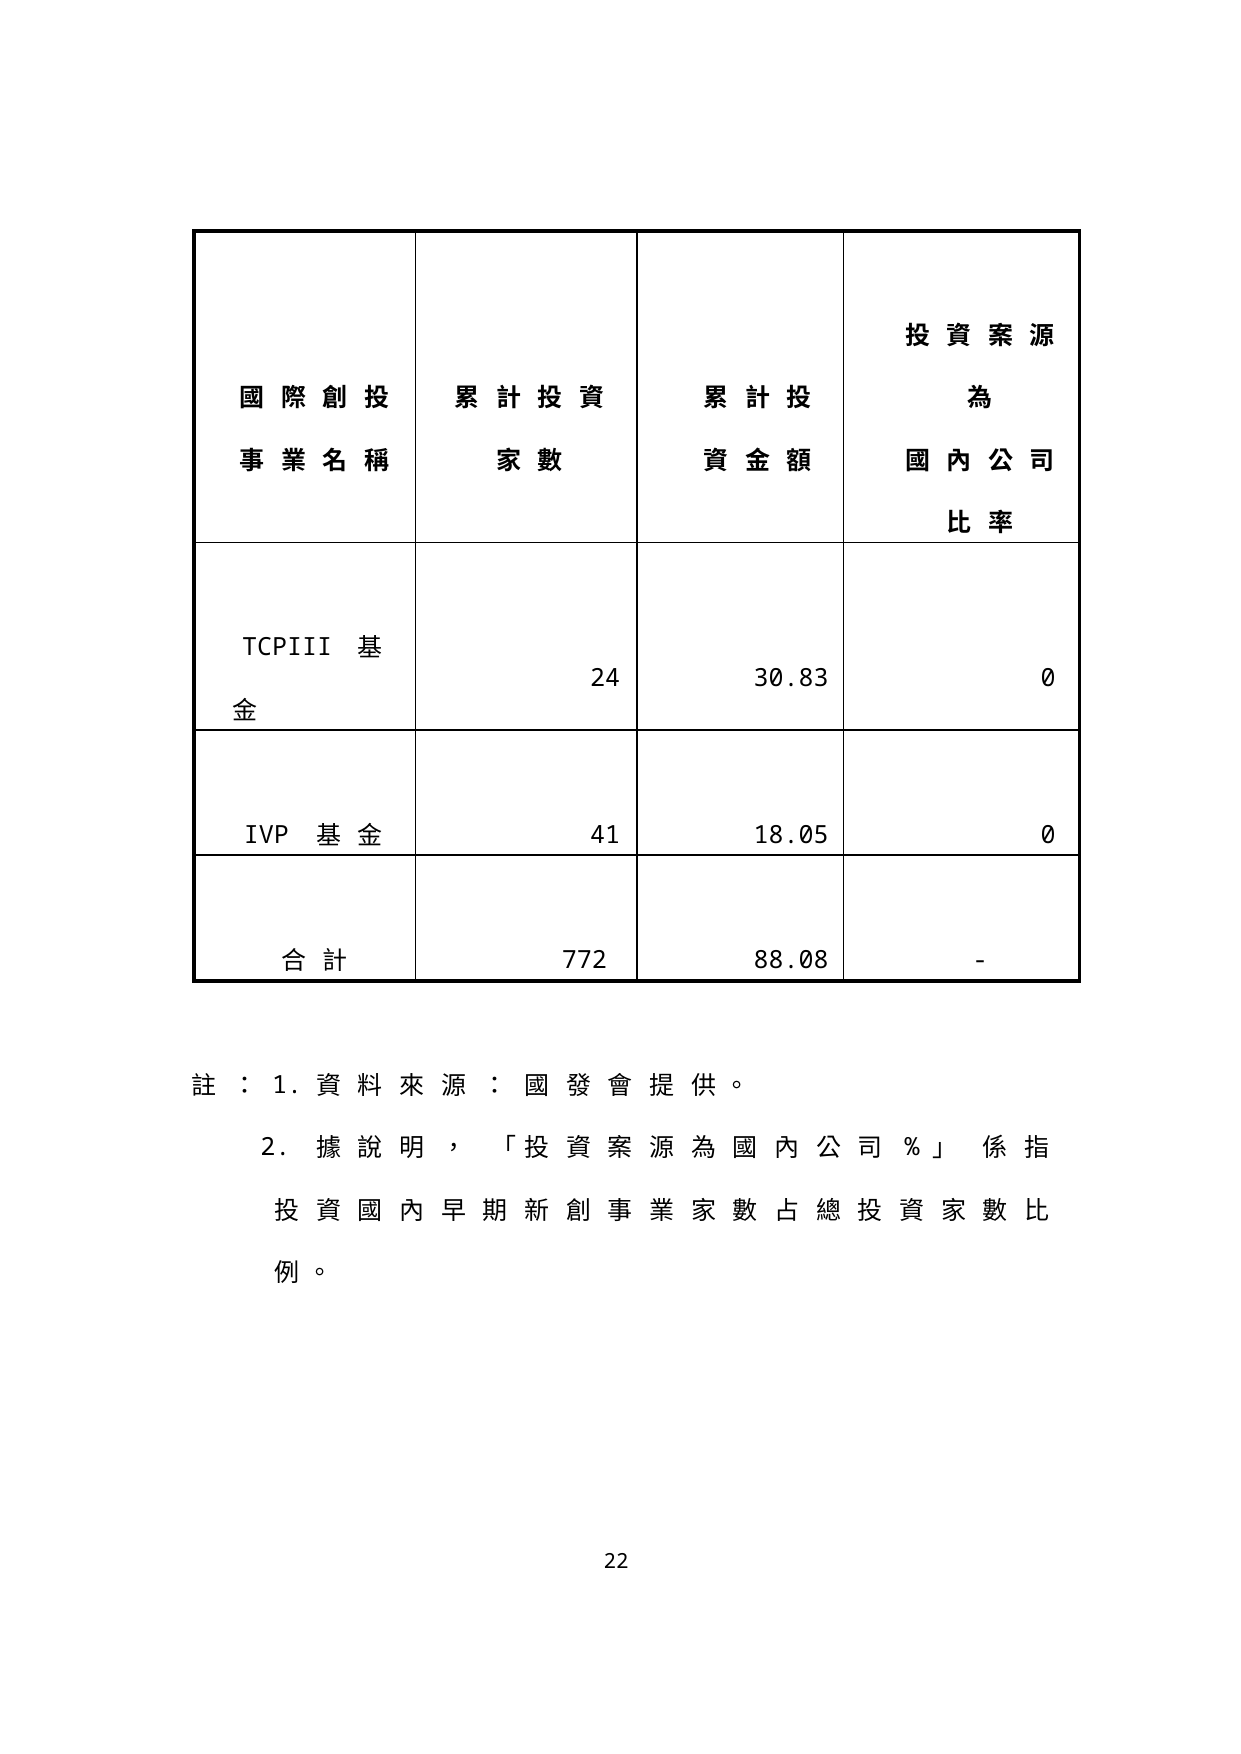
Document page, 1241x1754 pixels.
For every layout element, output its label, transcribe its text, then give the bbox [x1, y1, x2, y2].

table_cell 772 [416, 856, 636, 979]
table_cell - [844, 856, 1078, 979]
table_cell 18.05 [638, 731, 843, 854]
table_cell 30.83 [638, 543, 843, 729]
table_cell 88.08 [638, 856, 843, 979]
table_header 累計投資家數 [416, 233, 636, 542]
table_cell IVP基金 [196, 731, 415, 854]
table_cell 0 [844, 731, 1078, 854]
table_cell 41 [416, 731, 636, 854]
text 註：1.資料來源：國發會提供。 [183, 1042, 1058, 1104]
table_cell TCPIII基金 [196, 543, 415, 729]
table_header 投資案源為 國內公司比率 [844, 233, 1078, 542]
table_cell 24 [416, 543, 636, 729]
table_header 累計投資金額 [638, 233, 843, 542]
table_cell 0 [844, 543, 1078, 729]
table_cell 合計 [196, 856, 415, 979]
table_header 國際創投 事業名稱 [196, 233, 415, 542]
text 2.據說明，「投資案源為國內公司%」係指投資國內早期新創事業家數占總投資家數比例。 [183, 1104, 1058, 1292]
